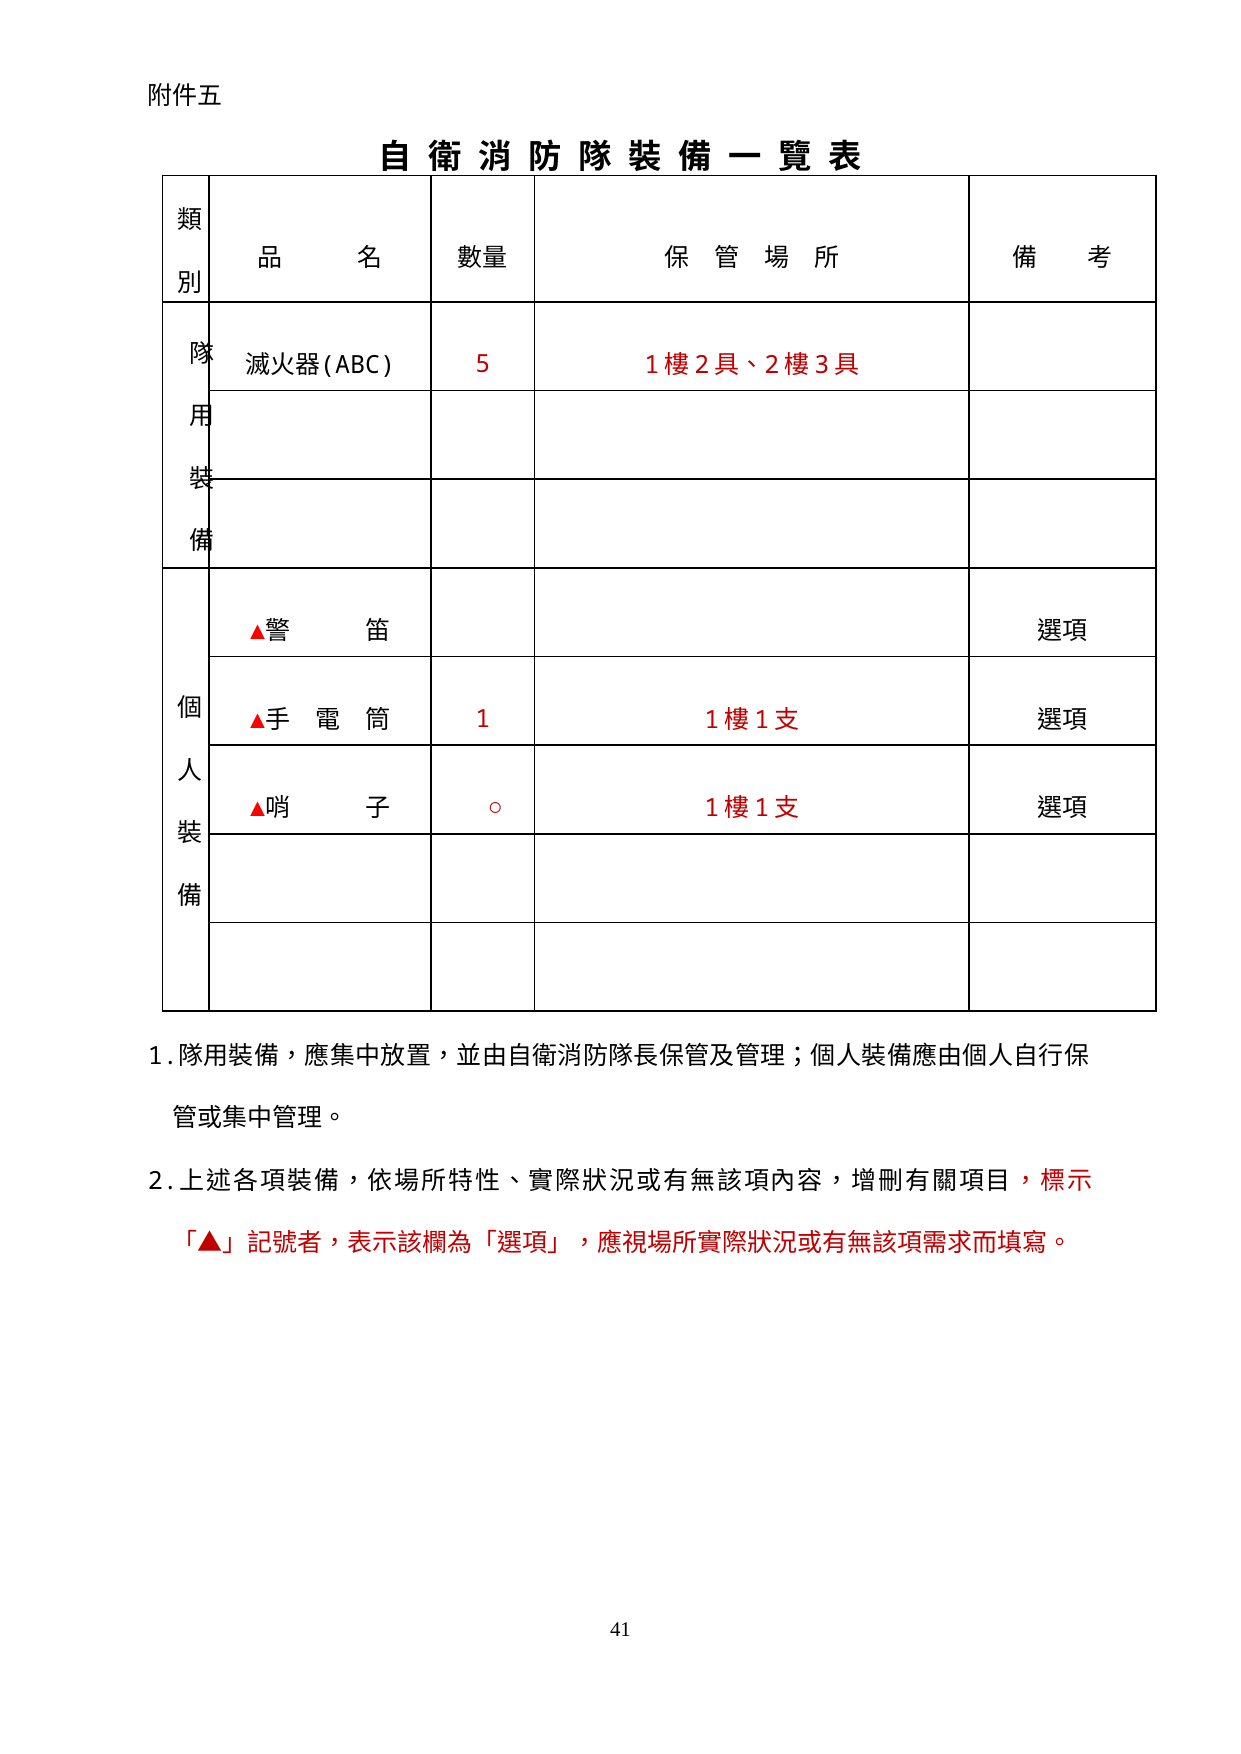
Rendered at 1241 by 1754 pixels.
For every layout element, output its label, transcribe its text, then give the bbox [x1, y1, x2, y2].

table_cell 選項 [970, 746, 1155, 833]
table_header 保 管 場 所 [535, 176, 968, 301]
table_cell [970, 923, 1155, 1010]
table_cell [970, 303, 1155, 390]
table_cell [210, 391, 430, 478]
table_cell [535, 569, 968, 656]
table_cell ○ [432, 746, 534, 833]
table_header 品 名 [210, 176, 430, 301]
table_cell ▲哨 子 [210, 746, 430, 833]
table_header 類別 [163, 176, 208, 301]
table_cell 個人裝備 [163, 569, 208, 1010]
table_cell 5 [432, 303, 534, 390]
table_cell [210, 835, 430, 922]
table_cell [535, 923, 968, 1010]
table_cell [210, 480, 430, 567]
table_cell [432, 391, 534, 478]
table_header 備 考 [970, 176, 1155, 301]
table_cell [970, 835, 1155, 922]
table_cell 選項 [970, 657, 1155, 744]
table_cell ▲手 電 筒 [210, 657, 430, 744]
table_cell [535, 391, 968, 478]
table_cell [970, 480, 1155, 567]
table_cell [970, 391, 1155, 478]
table_cell [210, 923, 430, 1010]
table_cell ▲警 笛 [210, 569, 430, 656]
table_cell [432, 569, 534, 656]
table_cell [535, 835, 968, 922]
table_cell [535, 480, 968, 567]
table_cell 1樓1支 [535, 746, 968, 833]
table_cell 1樓2具、2樓3具 [535, 303, 968, 390]
table_cell [432, 923, 534, 1010]
text 2.上述各項裝備，依場所特性、實際狀況或有無該項內容，增刪有關項目，標示「▲」記號者，表示該欄為「選項」，應視場所實際狀況或有無該項需求而填寫。 [148, 1137, 1092, 1262]
text 1.隊用裝備，應集中放置，並由自衛消防隊長保管及管理；個人裝備應由個人自行保管或集中管理。 [148, 1012, 1092, 1137]
table_cell 滅火器(ABC) [210, 303, 430, 390]
table_cell [432, 480, 534, 567]
table_cell 隊用裝備 [163, 303, 208, 567]
table_cell [432, 835, 534, 922]
table_cell 1樓1支 [535, 657, 968, 744]
table_cell 1 [432, 657, 534, 744]
text 附件五 [148, 49, 1092, 112]
table_cell 選項 [970, 569, 1155, 656]
text 自 衛 消 防 隊 裝 備 一 覽 表 [148, 112, 1092, 174]
table_header 數量 [432, 176, 534, 301]
